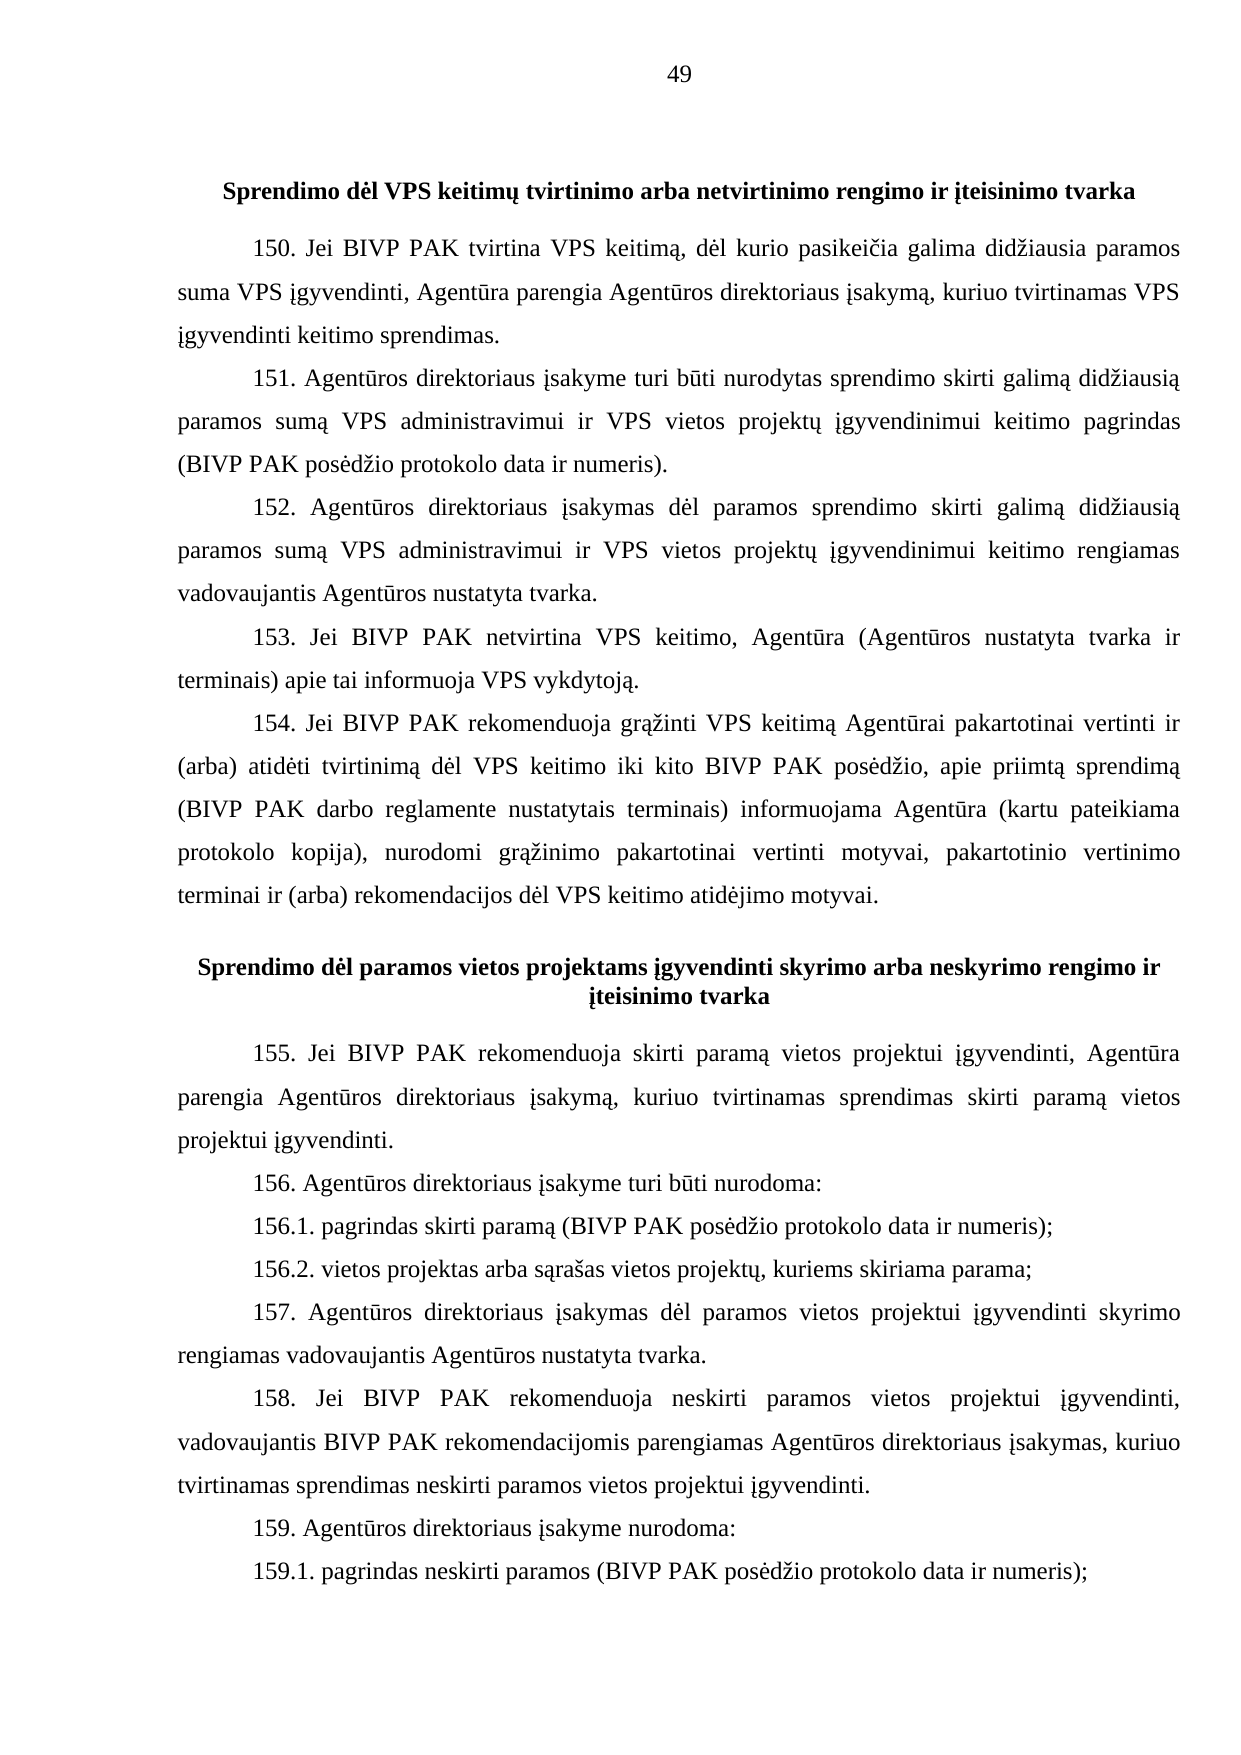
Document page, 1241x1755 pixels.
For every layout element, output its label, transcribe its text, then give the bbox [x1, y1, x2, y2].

text 151. Agentūros direktoriaus įsakyme turi būti nurodytas sprendimo skirti galimą didžiausią paramos sumą VPS administravimui ir VPS vietos projektų įgyvendinimui keitimo pagrindas (BIVP PAK posėdžio protokolo data ir numeris). [177, 363, 1181, 478]
text Sprendimo dėl paramos vietos projektams įgyvendinti skyrimo arba neskyrimo rengimo ir įteisinimo tvarka [177, 952, 1181, 1010]
text 153. Jei BIVP PAK netvirtina VPS keitimo, Agentūra (Agentūros nustatyta tvarka ir terminais) apie tai informuoja VPS vykdytoją. [177, 622, 1181, 693]
text 158. Jei BIVP PAK rekomenduoja neskirti paramos vietos projektui įgyvendinti, vadovaujantis BIVP PAK rekomendacijomis parengiamas Agentūros direktoriaus įsakymas, kuriuo tvirtinamas sprendimas neskirti paramos vietos projektui įgyvendinti. [177, 1383, 1181, 1498]
text 152. Agentūros direktoriaus įsakymas dėl paramos sprendimo skirti galimą didžiausią paramos sumą VPS administravimui ir VPS vietos projektų įgyvendinimui keitimo rengiamas vadovaujantis Agentūros nustatyta tvarka. [177, 492, 1181, 607]
text 157. Agentūros direktoriaus įsakymas dėl paramos vietos projektui įgyvendinti skyrimo rengiamas vadovaujantis Agentūros nustatyta tvarka. [177, 1297, 1181, 1369]
text 156.1. pagrindas skirti paramą (BIVP PAK posėdžio protokolo data ir numeris); [177, 1211, 1181, 1240]
text 159. Agentūros direktoriaus įsakyme nurodoma: [177, 1513, 1181, 1542]
text 159.1. pagrindas neskirti paramos (BIVP PAK posėdžio protokolo data ir numeris); [177, 1556, 1181, 1585]
text 156. Agentūros direktoriaus įsakyme turi būti nurodoma: [177, 1168, 1181, 1197]
text 150. Jei BIVP PAK tvirtina VPS keitimą, dėl kurio pasikeičia galima didžiausia paramos suma VPS įgyvendinti, Agentūra parengia Agentūros direktoriaus įsakymą, kuriuo tvirtinamas VPS įgyvendinti keitimo sprendimas. [177, 233, 1181, 348]
text 156.2. vietos projektas arba sąrašas vietos projektų, kuriems skiriama parama; [177, 1254, 1181, 1283]
text Sprendimo dėl VPS keitimų tvirtinimo arba netvirtinimo rengimo ir įteisinimo tvarka [177, 176, 1181, 205]
text 154. Jei BIVP PAK rekomenduoja grąžinti VPS keitimą Agentūrai pakartotinai vertinti ir (arba) atidėti tvirtinimą dėl VPS keitimo iki kito BIVP PAK posėdžio, apie priimtą sprendimą (BIVP PAK darbo reglamente nustatytais terminais) informuojama Agentūra (kartu pateikiama protokolo kopija), nurodomi grąžinimo pakartotinai vertinti motyvai, pakartotinio vertinimo terminai ir (arba) rekomendacijos dėl VPS keitimo atidėjimo motyvai. [177, 708, 1181, 909]
text 155. Jei BIVP PAK rekomenduoja skirti paramą vietos projektui įgyvendinti, Agentūra parengia Agentūros direktoriaus įsakymą, kuriuo tvirtinamas sprendimas skirti paramą vietos projektui įgyvendinti. [177, 1038, 1181, 1153]
